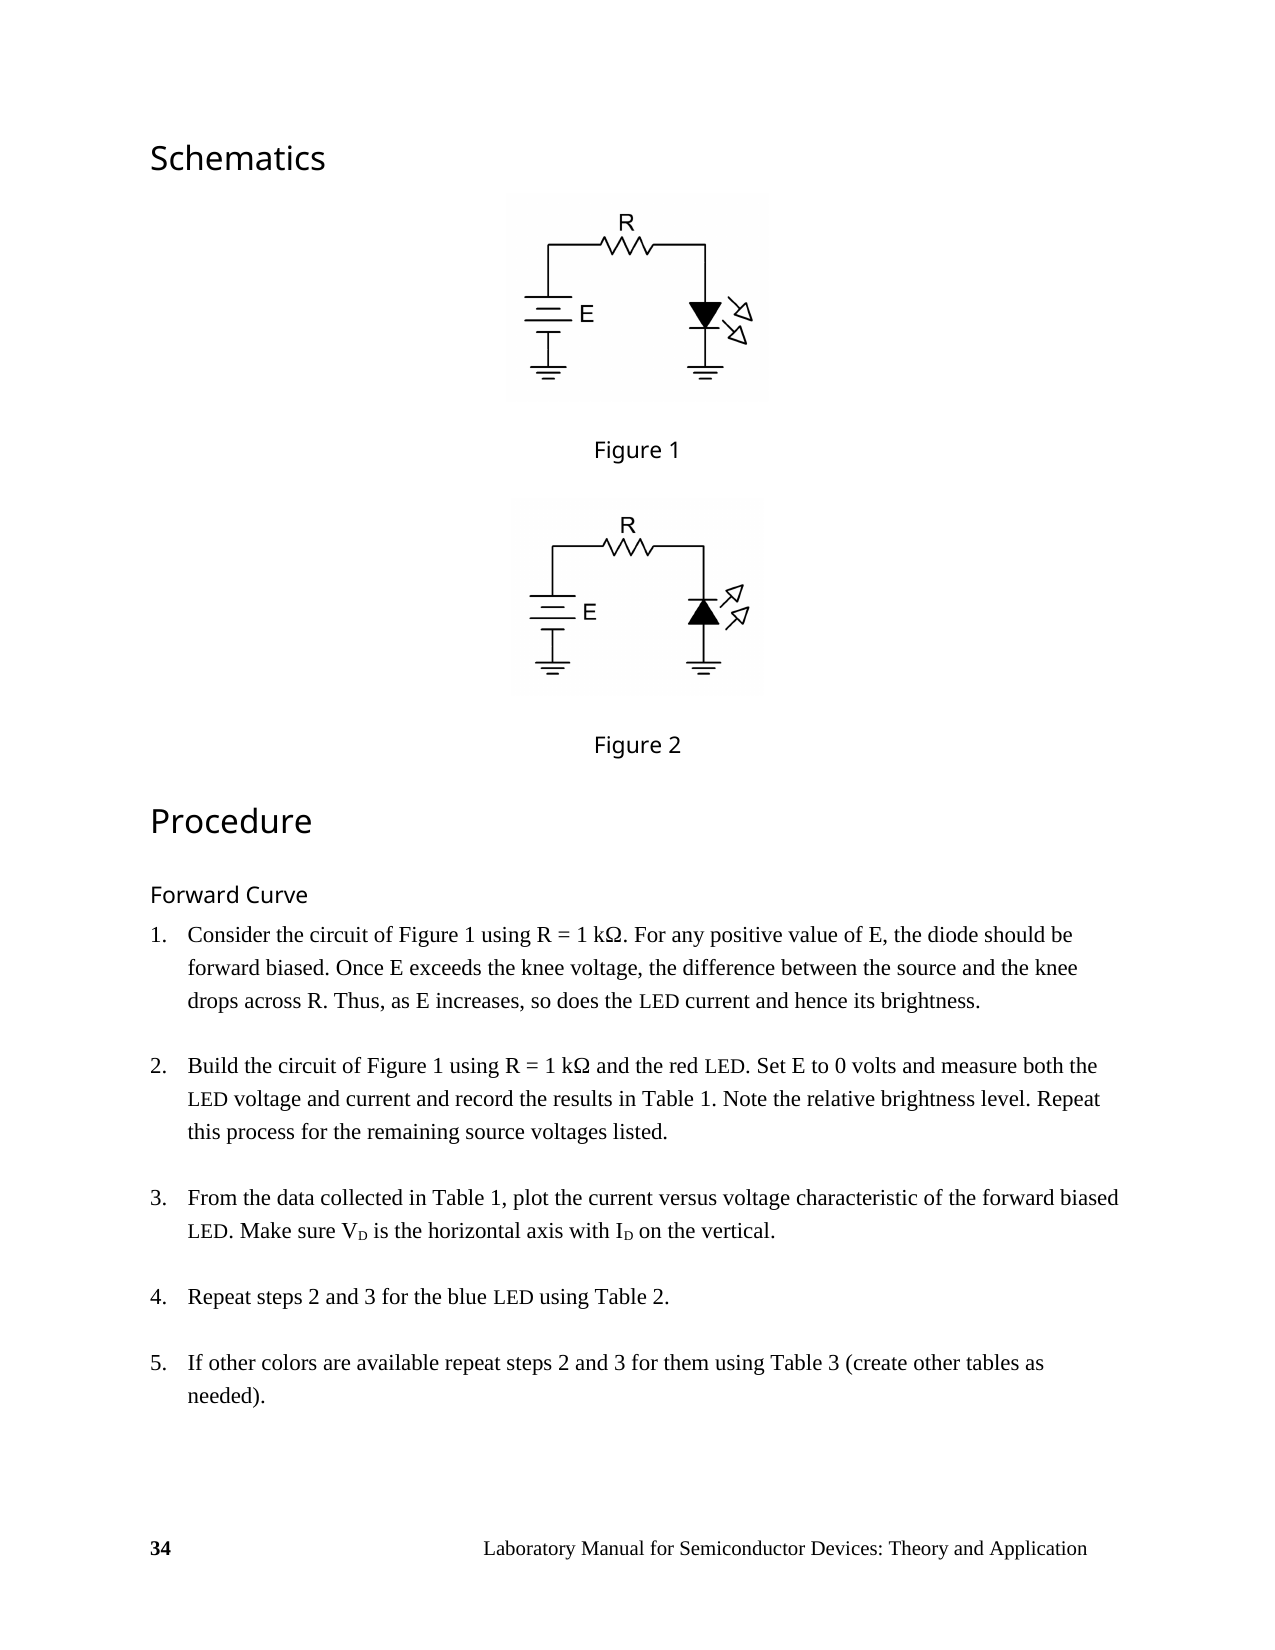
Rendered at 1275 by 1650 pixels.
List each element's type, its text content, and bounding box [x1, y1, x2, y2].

subtitle Schematics [150, 135, 1125, 180]
picture [511, 498, 764, 696]
text Forward Curve [150, 879, 1125, 910]
text Figure 2 [150, 728, 1125, 760]
text Procedure [150, 798, 1125, 843]
list If other colors are available repeat steps 2 and 3 for them using Table 3 (create other tables as needed). [150, 1349, 1125, 1408]
list Build the circuit of Figure 1 using R = 1 kΩ and the red LED. Set E to 0 volts and measure both the LED voltage and current and record the results in Table 1. Note the relative brightness level. Repeat this process for the remaining source voltages listed. [150, 1053, 1125, 1145]
text Figure 1 [150, 434, 1125, 465]
list From the data collected in Table 1, plot the current versus voltage characteristic of the forward biased LED. Make sure VD is the horizontal axis with ID on the vertical. [150, 1184, 1125, 1243]
list Repeat steps 2 and 3 for the blue LED using Table 2. [150, 1283, 1125, 1309]
picture [506, 193, 769, 402]
list Consider the circuit of Figure 1 using R = 1 kΩ. For any positive value of E, the diode should be forward biased. Once E exceeds the knee voltage, the difference between the source and the knee drops across R. Thus, as E increases, so does the LED current and hence its brightness. [150, 921, 1125, 1013]
